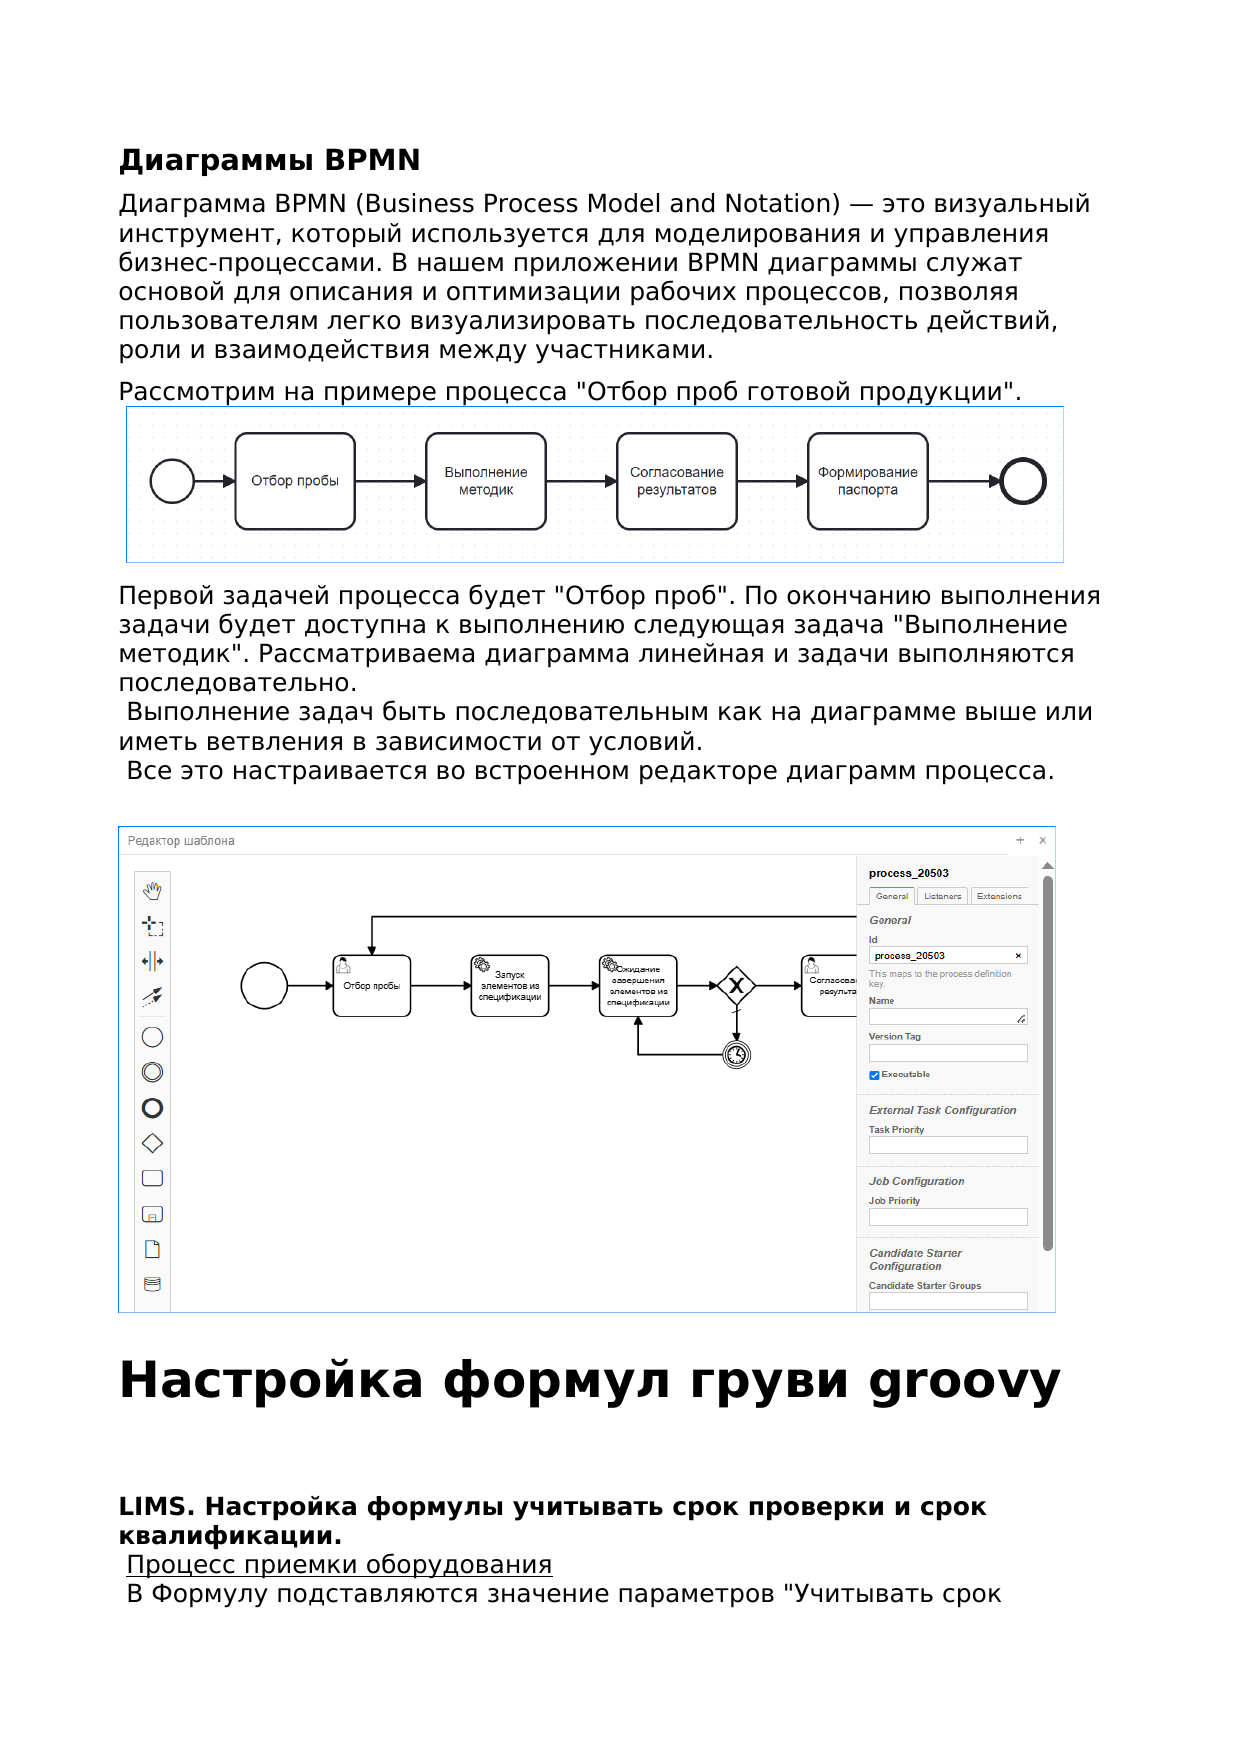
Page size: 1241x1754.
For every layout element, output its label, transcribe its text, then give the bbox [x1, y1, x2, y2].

picture [118, 826, 1056, 1313]
text Рассмотрим на примере процесса "Отбор проб готовой продукции". [118, 377, 1122, 568]
picture [126, 406, 1064, 563]
text Первой задачей процесса будет "Отбор проб". По окончанию выполнения задачи будет доступна к выполнению следующая задача "Выполнение методик". Рассматриваема диаграмма линейная и задачи выполняются последовательно. Выполнение задач быть последовательным как на диаграмме выше или иметь ветвления в зависимости от условий. Все это настраивается во встроенном редакторе диаграмм процесса. [118, 581, 1122, 814]
text Диаграмма BPMN (Business Process Model and Notation) — это визуальный инструмент, который используется для моделирования и управления бизнес-процессами. В нашем приложении BPMN диаграммы служат основой для описания и оптимизации рабочих процессов, позволяя пользователям легко визуализировать последовательность действий, роли и взаимодействия между участниками. [118, 189, 1122, 364]
text LIMS. Настройка формулы учитывать срок проверки и срок квалификации. Процесс приемки оборудования В Формулу подставляются значение параметров "Учитывать срок [118, 1492, 1122, 1609]
subtitle Диаграммы BPMN [118, 143, 1122, 177]
subtitle Настройка формул груви groovy [118, 1351, 1122, 1409]
